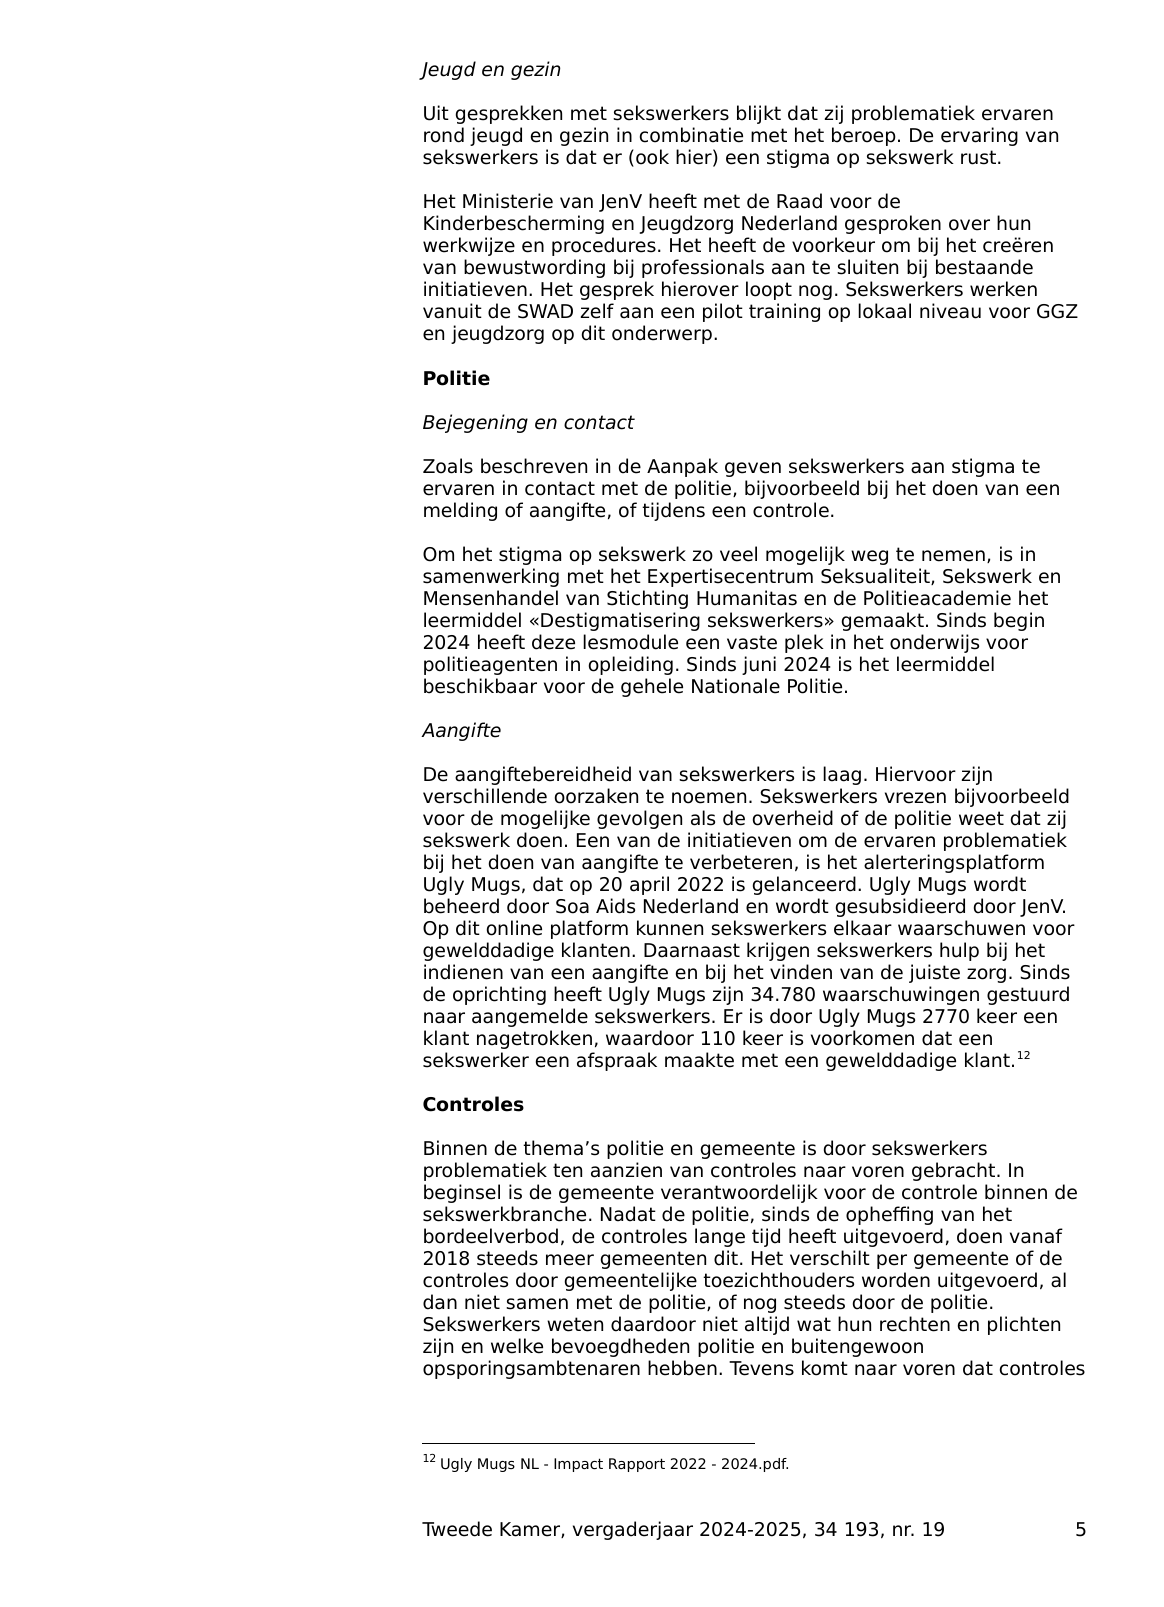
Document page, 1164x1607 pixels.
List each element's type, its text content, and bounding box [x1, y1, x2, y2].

text Zoals beschreven in de Aanpak geven sekswerkers aan stigma te ervaren in contact met de politie, bijvoorbeeld bij het doen van een melding of aangifte, of tijdens een controle. [422, 456, 1087, 522]
subtitle Controles [422, 1094, 1087, 1116]
subtitle Aangifte [422, 720, 1087, 742]
text De aangiftebereidheid van sekswerkers is laag. Hiervoor zijn verschillende oorzaken te noemen. Sekswerkers vrezen bijvoorbeeld voor de mogelijke gevolgen als de overheid of de politie weet dat zij sekswerk doen. Een van de initiatieven om de ervaren problematiek bij het doen van aangifte te verbeteren, is het alerteringsplatform Ugly Mugs, dat op 20 april 2022 is gelanceerd. Ugly Mugs wordt beheerd door Soa Aids Nederland en wordt gesubsidieerd door JenV. Op dit online platform kunnen sekswerkers elkaar waarschuwen voor gewelddadige klanten. Daarnaast krijgen sekswerkers hulp bij het indienen van een aangifte en bij het vinden van de juiste zorg. Sinds de oprichting heeft Ugly Mugs zijn 34.780 waarschuwingen gestuurd naar aangemelde sekswerkers. Er is door Ugly Mugs 2770 keer een klant nagetrokken, waardoor 110 keer is voorkomen dat een sekswerker een afspraak maakte met een gewelddadige klant. [422, 764, 1087, 1072]
subtitle Bejegening en contact [422, 412, 1087, 433]
text Binnen de thema’s politie en gemeente is door sekswerkers problematiek ten aanzien van controles naar voren gebracht. In beginsel is de gemeente verantwoordelijk voor de controle binnen de sekswerkbranche. Nadat de politie, sinds de opheffing van het bordeelverbod, de controles lange tijd heeft uitgevoerd, doen vanaf 2018 steeds meer gemeenten dit. Het verschilt per gemeente of de controles door gemeentelijke toezichthouders worden uitgevoerd, al dan niet samen met de politie, of nog steeds door de politie. Sekswerkers weten daardoor niet altijd wat hun rechten en plichten zijn en welke bevoegdheden politie en buitengewoon opsporingsambtenaren hebben. Tevens komt naar voren dat controles [422, 1138, 1087, 1380]
subtitle Jeugd en gezin [422, 59, 1087, 81]
text Om het stigma op sekswerk zo veel mogelijk weg te nemen, is in samenwerking met het Expertisecentrum Seksualiteit, Sekswerk en Mensenhandel van Stichting Humanitas en de Politieacademie het leermiddel «Destigmatisering sekswerkers» gemaakt. Sinds begin 2024 heeft deze lesmodule een vaste plek in het onderwijs voor politieagenten in opleiding. Sinds juni 2024 is het leermiddel beschikbaar voor de gehele Nationale Politie. [422, 544, 1087, 698]
subtitle Politie [422, 367, 1087, 389]
text Ugly Mugs NL - Impact Rapport 2022 - 2024.pdf. [422, 1452, 1087, 1474]
text Het Ministerie van JenV heeft met de Raad voor de Kinderbescherming en Jeugdzorg Nederland gesproken over hun werkwijze en procedures. Het heeft de voorkeur om bij het creëren van bewustwording bij professionals aan te sluiten bij bestaande initiatieven. Het gesprek hierover loopt nog. Sekswerkers werken vanuit de SWAD zelf aan een pilot training op lokaal niveau voor GGZ en jeugdzorg op dit onderwerp. [422, 191, 1087, 345]
text Uit gesprekken met sekswerkers blijkt dat zij problematiek ervaren rond jeugd en gezin in combinatie met het beroep. De ervaring van sekswerkers is dat er (ook hier) een stigma op sekswerk rust. [422, 103, 1087, 169]
